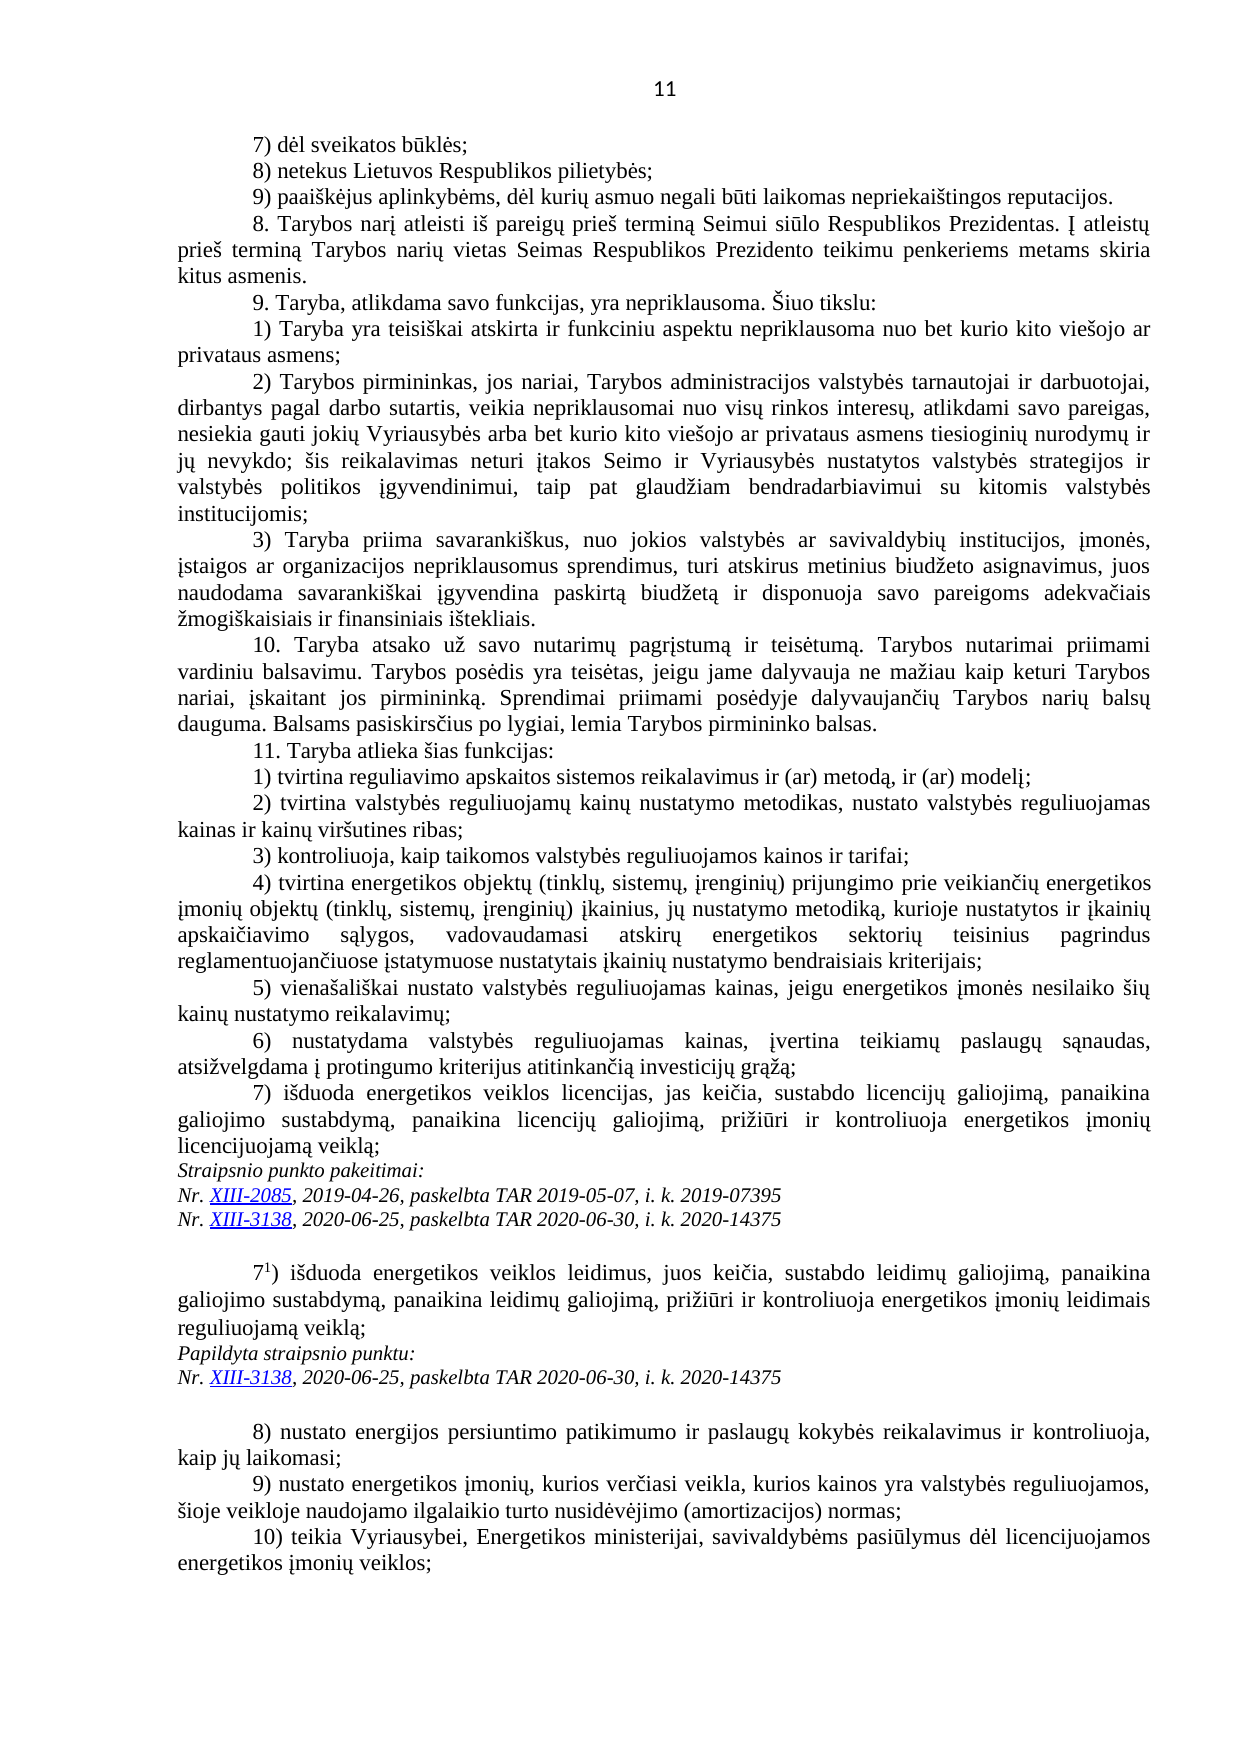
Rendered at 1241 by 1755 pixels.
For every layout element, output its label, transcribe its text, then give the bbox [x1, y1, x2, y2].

text Straipsnio punkto pakeitimai: [177, 1158, 1152, 1182]
text Nr. XIII-2085, 2019-04-26, paskelbta TAR 2019-05-07, i. k. 2019-07395 [177, 1182, 1152, 1207]
text 9. Taryba, atlikdama savo funkcijas, yra nepriklausoma. Šiuo tikslu: [177, 289, 1152, 315]
text 3) Taryba priima savarankiškus, nuo jokios valstybės ar savivaldybių institucijos, įmonės, įstaigos ar organizacijos nepriklausomus sprendimus, turi atskirus metinius biudžeto asignavimus, juos naudodama savarankiškai įgyvendina paskirtą biudžetą ir disponuoja savo pareigoms adekvačiais žmogiškaisiais ir finansiniais ištekliais. [177, 526, 1152, 631]
text 8) netekus Lietuvos Respublikos pilietybės; [177, 157, 1152, 183]
text 6) nustatydama valstybės reguliuojamas kainas, įvertina teikiamų paslaugų sąnaudas, atsižvelgdama į protingumo kriterijus atitinkančią investicijų grąžą; [177, 1027, 1152, 1079]
text 1) tvirtina reguliavimo apskaitos sistemos reikalavimus ir (ar) metodą, ir (ar) modelį; [177, 763, 1152, 789]
text 11. Taryba atlieka šias funkcijas: [177, 737, 1152, 763]
text 1) Taryba yra teisiškai atskirta ir funkciniu aspektu nepriklausoma nuo bet kurio kito viešojo ar privataus asmens; [177, 315, 1152, 368]
text 71) išduoda energetikos veiklos leidimus, juos keičia, sustabdo leidimų galiojimą, panaikina galiojimo sustabdymą, panaikina leidimų galiojimą, prižiūri ir kontroliuoja energetikos įmonių leidimais reguliuojamą veiklą; [177, 1259, 1152, 1341]
text 8. Tarybos narį atleisti iš pareigų prieš terminą Seimui siūlo Respublikos Prezidentas. Į atleistų prieš terminą Tarybos narių vietas Seimas Respublikos Prezidento teikimu penkeriems metams skiria kitus asmenis. [177, 210, 1152, 289]
text 4) tvirtina energetikos objektų (tinklų, sistemų, įrenginių) prijungimo prie veikiančių energetikos įmonių objektų (tinklų, sistemų, įrenginių) įkainius, jų nustatymo metodiką, kurioje nustatytos ir įkainių apskaičiavimo sąlygos, vadovaudamasi atskirų energetikos sektorių teisinius pagrindus reglamentuojančiuose įstatymuose nustatytais įkainių nustatymo bendraisiais kriterijais; [177, 868, 1152, 974]
text 2) Tarybos pirmininkas, jos nariai, Tarybos administracijos valstybės tarnautojai ir darbuotojai, dirbantys pagal darbo sutartis, veikia nepriklausomai nuo visų rinkos interesų, atlikdami savo pareigas, nesiekia gauti jokių Vyriausybės arba bet kurio kito viešojo ar privataus asmens tiesioginių nurodymų ir jų nevykdo; šis reikalavimas neturi įtakos Seimo ir Vyriausybės nustatytos valstybės strategijos ir valstybės politikos įgyvendinimui, taip pat glaudžiam bendradarbiavimui su kitomis valstybės institucijomis; [177, 368, 1152, 526]
text 5) vienašališkai nustato valstybės reguliuojamas kainas, jeigu energetikos įmonės nesilaiko šių kainų nustatymo reikalavimų; [177, 974, 1152, 1027]
text 2) tvirtina valstybės reguliuojamų kainų nustatymo metodikas, nustato valstybės reguliuojamas kainas ir kainų viršutines ribas; [177, 789, 1152, 842]
text 10) teikia Vyriausybei, Energetikos ministerijai, savivaldybėms pasiūlymus dėl licencijuojamos energetikos įmonių veiklos; [177, 1523, 1152, 1576]
text 7) dėl sveikatos būklės; [177, 131, 1152, 157]
text 8) nustato energijos persiuntimo patikimumo ir paslaugų kokybės reikalavimus ir kontroliuoja, kaip jų laikomasi; [177, 1418, 1152, 1470]
text Nr. XIII-3138, 2020-06-25, paskelbta TAR 2020-06-30, i. k. 2020-14375 [177, 1207, 1152, 1231]
text 9) nustato energetikos įmonių, kurios verčiasi veikla, kurios kainos yra valstybės reguliuojamos, šioje veikloje naudojamo ilgalaikio turto nusidėvėjimo (amortizacijos) normas; [177, 1470, 1152, 1523]
text 10. Taryba atsako už savo nutarimų pagrįstumą ir teisėtumą. Tarybos nutarimai priimami vardiniu balsavimu. Tarybos posėdis yra teisėtas, jeigu jame dalyvauja ne mažiau kaip keturi Tarybos nariai, įskaitant jos pirmininką. Sprendimai priimami posėdyje dalyvaujančių Tarybos narių balsų dauguma. Balsams pasiskirsčius po lygiai, lemia Tarybos pirmininko balsas. [177, 631, 1152, 737]
text 3) kontroliuoja, kaip taikomos valstybės reguliuojamos kainos ir tarifai; [177, 842, 1152, 868]
text Nr. XIII-3138, 2020-06-25, paskelbta TAR 2020-06-30, i. k. 2020-14375 [177, 1365, 1152, 1389]
text 7) išduoda energetikos veiklos licencijas, jas keičia, sustabdo licencijų galiojimą, panaikina galiojimo sustabdymą, panaikina licencijų galiojimą, prižiūri ir kontroliuoja energetikos įmonių licencijuojamą veiklą; [177, 1079, 1152, 1158]
text Papildyta straipsnio punktu: [177, 1341, 1152, 1365]
text 9) paaiškėjus aplinkybėms, dėl kurių asmuo negali būti laikomas nepriekaištingos reputacijos. [177, 183, 1152, 210]
